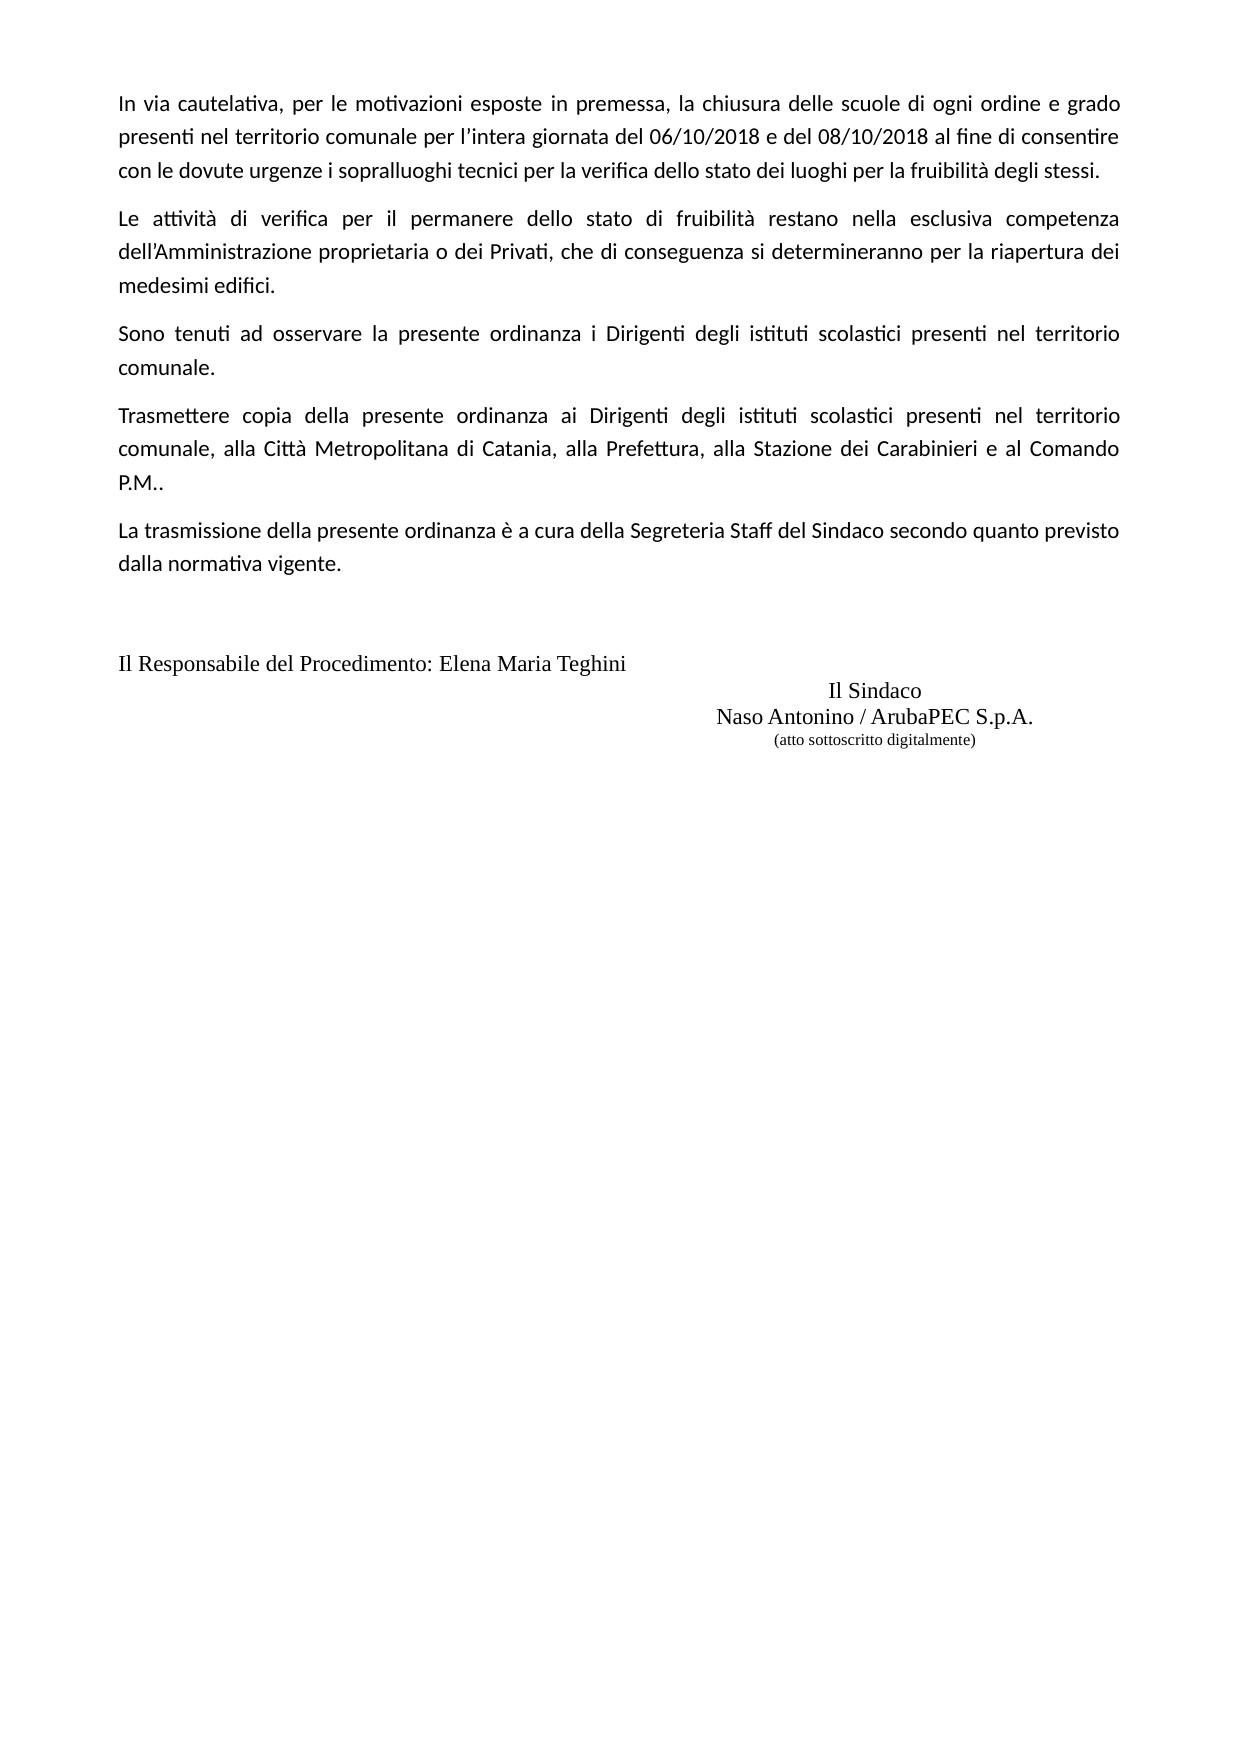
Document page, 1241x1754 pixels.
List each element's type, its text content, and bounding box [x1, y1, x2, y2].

text Le attività di verifica per il permanere dello stato di fruibilità restano nella esclusiva competenza dell’Amministrazione proprietaria o dei Privati, che di conseguenza si determineranno per la riapertura dei medesimi edifici. [118, 204, 1122, 299]
table_cell [111, 703, 620, 729]
text In via cautelativa, per le motivazioni esposte in premessa, la chiusura delle scuole di ogni ordine e grado presenti nel territorio comunale per l’intera giornata del 06/10/2018 e del 08/10/2018 al fine di consentire con le dovute urgenze i sopralluoghi tecnici per la verifica dello stato dei luoghi per la fruibilità degli stessi. [118, 89, 1122, 184]
text Il Responsabile del Procedimento: Elena Maria Teghini [118, 650, 1122, 677]
table_cell (atto sottoscritto digitalmente) [620, 729, 1129, 756]
text La trasmissione della presente ordinanza è a cura della Segreteria Staff del Sindaco secondo quanto previsto dalla normativa vigente. [118, 516, 1122, 577]
text Trasmettere copia della presente ordinanza ai Dirigenti degli istituti scolastici presenti nel territorio comunale, alla Città Metropolitana di Catania, alla Prefettura, alla Stazione dei Carabinieri e al Comando P.M.. [118, 401, 1122, 496]
text Sono tenuti ad osservare la presente ordinanza i Dirigenti degli istituti scolastici presenti nel territorio comunale. [118, 319, 1122, 381]
table_cell [111, 729, 620, 756]
table_cell Naso Antonino / ArubaPEC S.p.A. [620, 703, 1129, 729]
table_header [111, 677, 620, 703]
table_header Il Sindaco [620, 677, 1129, 703]
